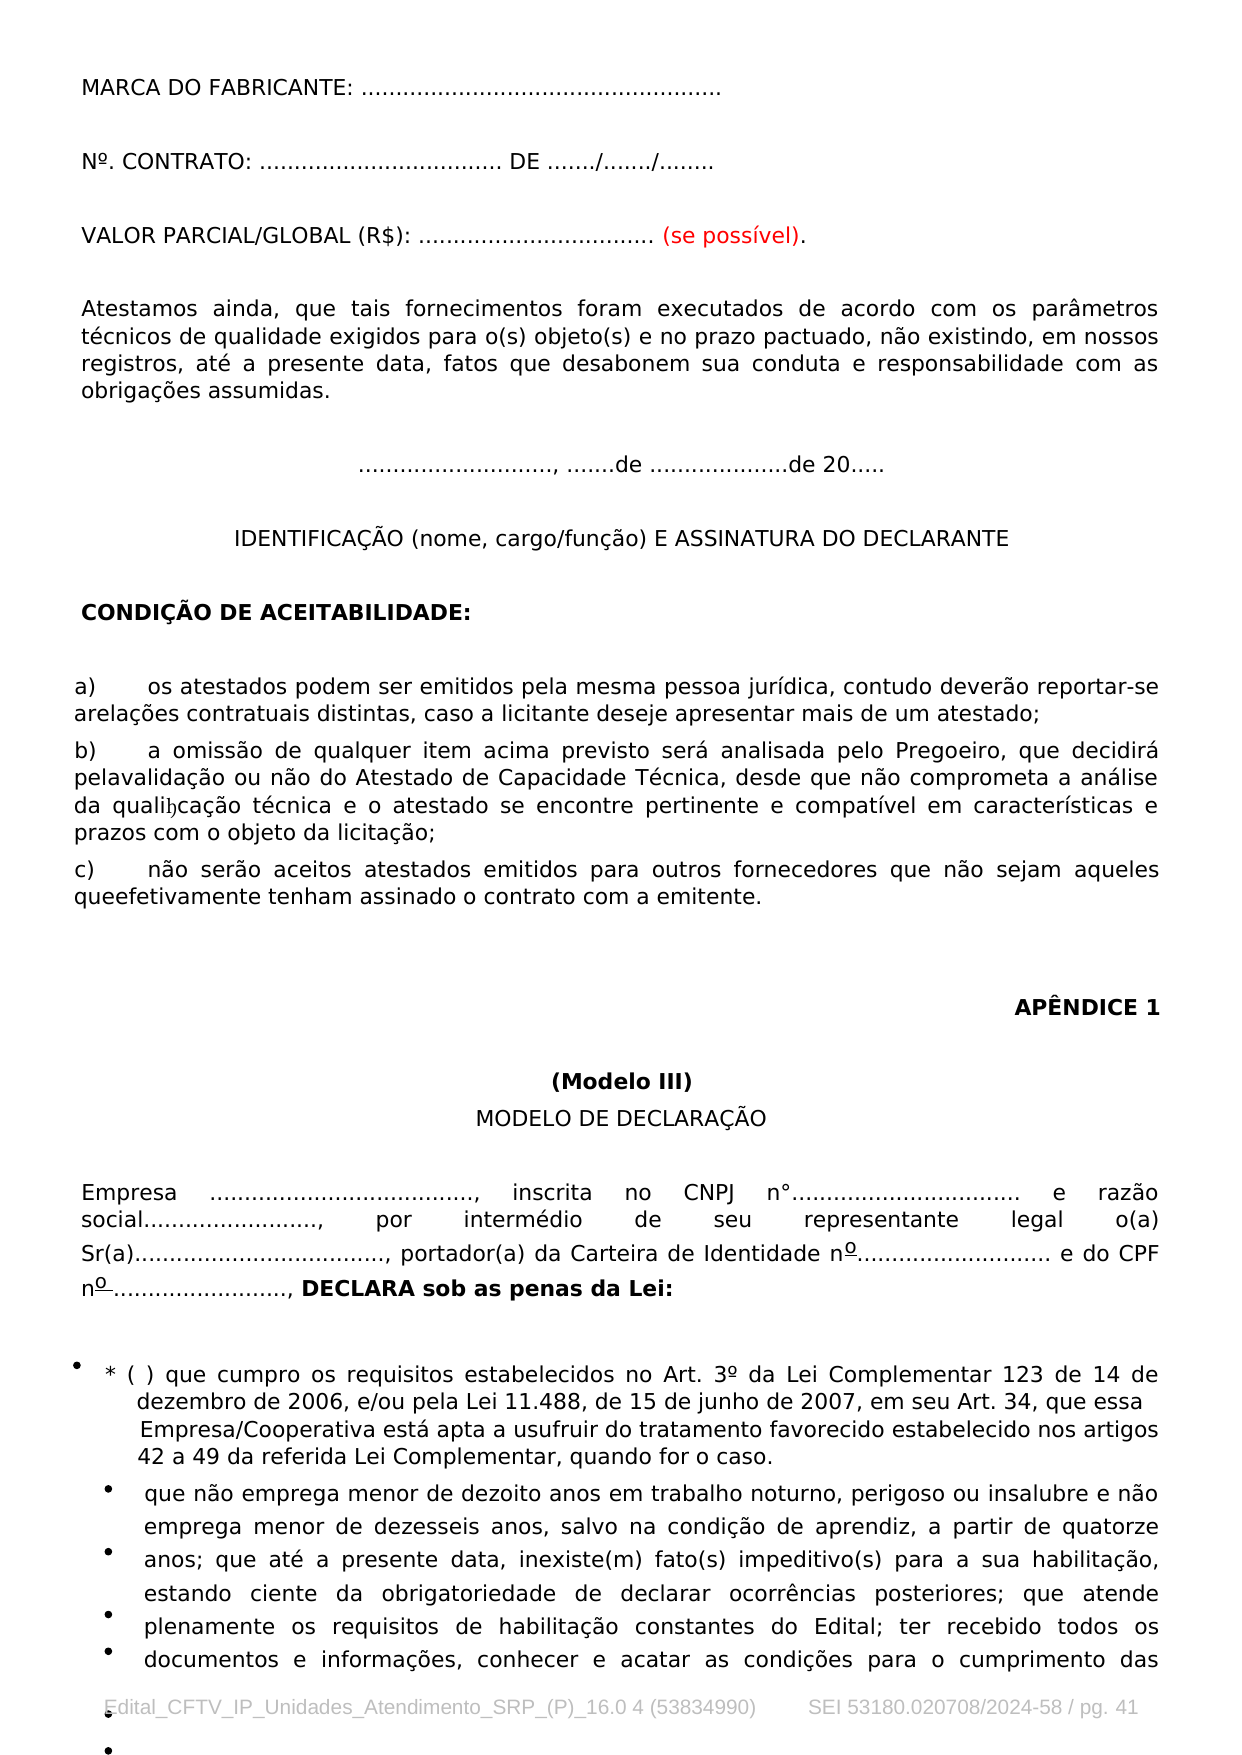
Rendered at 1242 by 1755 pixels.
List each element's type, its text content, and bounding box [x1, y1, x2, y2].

text 42 a 49 da referida Lei Complementar, quando for o caso. [136, 1444, 1160, 1470]
text VALOR PARCIAL/GLOBAL (R$): .................................. (se possível). [81, 223, 1160, 248]
list não serão aceitos atestados emitidos para outros fornecedores que não sejam aqueles queefetivamente tenham assinado o contrato com a emitente. [74, 857, 1160, 910]
text APÊNDICE 1 [74, 995, 1161, 1021]
text IDENTIFICAÇÃO (nome, cargo/função) E ASSINATURA DO DECLARANTE [76, 526, 1168, 552]
text Empresa ......................................, inscrita no CNPJ n°................................. e razão social........................., por intermédio de seu representante legal o(a) Sr(a)...................................., portador(a) da Carteira de Identidade no............................ e do CPF no ........................., DECLARA sob as penas da Lei: [81, 1180, 1160, 1303]
text MODELO DE DECLARAÇÃO [76, 1106, 1166, 1132]
text CONDIÇÃO DE ACEITABILIDADE: [81, 600, 1161, 626]
text MARCA DO FABRICANTE: .................................................... [81, 75, 1160, 101]
text que não emprega menor de dezoito anos em trabalho noturno, perigoso ou insalubre e não emprega menor de dezesseis anos, salvo na condição de aprendiz, a partir de quatorze anos; que até a presente data, inexiste(m) fato(s) impeditivo(s) para a sua habilitação, estando ciente da obrigatoriedade de declarar ocorrências posteriores; que atende plenamente os requisitos de habilitação constantes do Edital; ter recebido todos os documentos e informações, conhecer e acatar as condições para o cumprimento das [105, 1481, 1160, 1672]
text ............................, .......de ....................de 20..... [76, 452, 1167, 478]
subtitle (Modelo III) [80, 1069, 1163, 1094]
text Empresa/Cooperativa está apta a usufruir do tratamento favorecido estabelecido nos artigos [74, 1417, 1159, 1442]
text Atestamos ainda, que tais fornecimentos foram executados de acordo com os parâmetros técnicos de qualidade exigidos para o(s) objeto(s) e no prazo pactuado, não existindo, em nossos registros, até a presente data, fatos que desabonem sua conduta e responsabilidade com as obrigações assumidas. [81, 297, 1160, 404]
text Nº. CONTRATO: ................................... DE ......./......./........ [81, 149, 1160, 174]
list a omissão de qualquer item acima previsto será analisada pelo Pregoeiro, que decidirá pelavalidação ou não do Atestado de Capacidade Técnica, desde que não comprometa a análise da qualicação técnica e o atestado se encontre pertinente e compatível em características e prazos com o objeto da licitação; [74, 738, 1160, 846]
text * ( ) que cumpro os requisitos estabelecidos no Art. 3º da Lei Complementar 123 de 14 de dezembro de 2006, e/ou pela Lei 11.488, de 15 de junho de 2007, em seu Art. 34, que essa [105, 1362, 1160, 1415]
list os atestados podem ser emitidos pela mesma pessoa jurídica, contudo deverão reportar-se arelações contratuais distintas, caso a licitante deseje apresentar mais de um atestado; [74, 674, 1160, 727]
